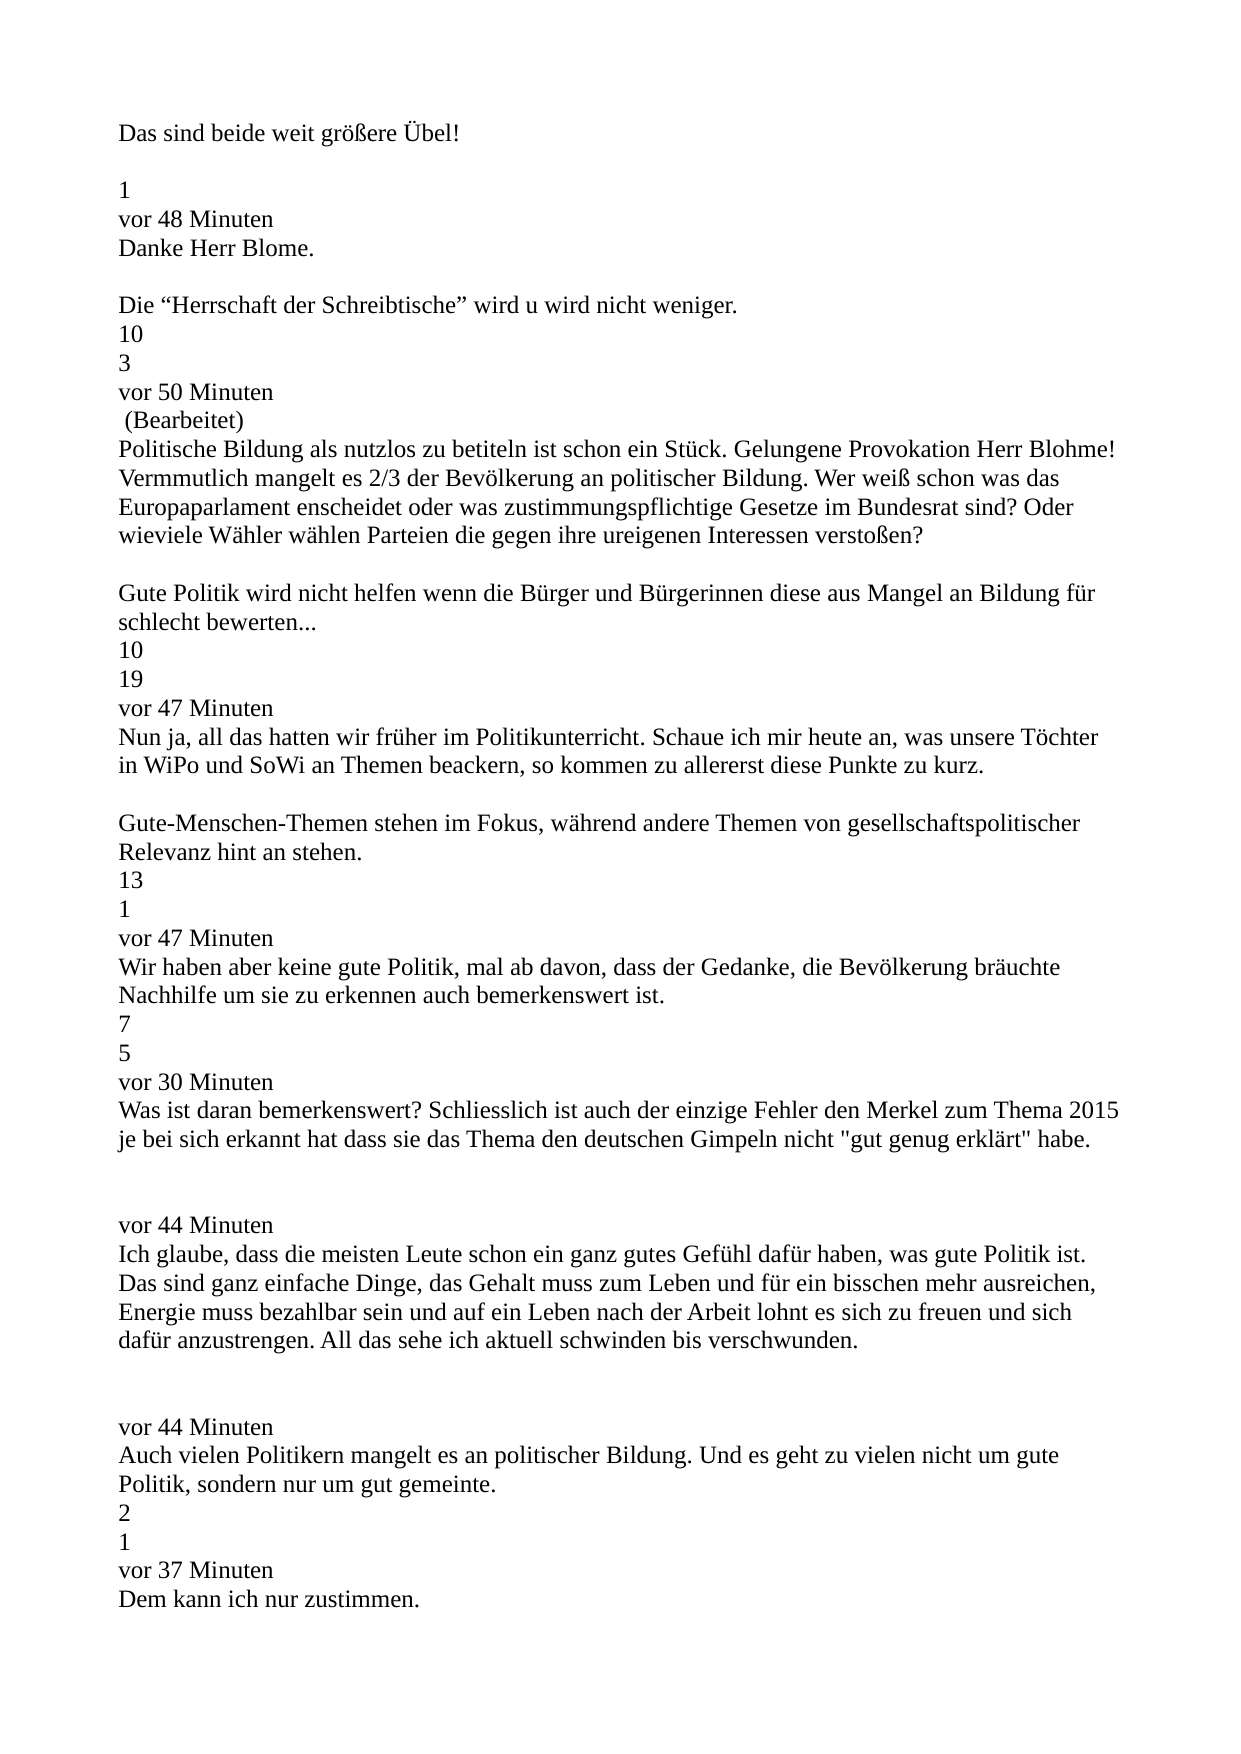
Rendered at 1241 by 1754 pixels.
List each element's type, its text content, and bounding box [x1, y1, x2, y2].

text 10 [118, 636, 1122, 664]
text vor 37 Minuten [118, 1556, 1122, 1584]
text vor 50 Minuten [118, 377, 1122, 406]
text 2 [118, 1498, 1122, 1527]
text Danke Herr Blome. [118, 233, 1122, 262]
text vor 30 Minuten [118, 1067, 1122, 1096]
text 3 [118, 348, 1122, 377]
text Politische Bildung als nutzlos zu betiteln ist schon ein Stück. Gelungene Provokation Herr Blohme! Vermmutlich mangelt es 2/3 der Bevölkerung an politischer Bildung. Wer weiß schon was das Europaparlament enscheidet oder was zustimmungspflichtige Gesetze im Bundesrat sind? Oder wieviele Wähler wählen Parteien die gegen ihre ureigenen Interessen verstoßen? [118, 434, 1122, 549]
text Das sind beide weit größere Übel! [118, 118, 1122, 147]
text vor 44 Minuten [118, 1211, 1122, 1239]
text 1 [118, 1527, 1122, 1556]
text Dem kann ich nur zustimmen. [118, 1584, 1122, 1613]
text 13 [118, 866, 1122, 894]
text 10 [118, 319, 1122, 348]
text Die “Herrschaft der Schreibtische” wird u wird nicht weniger. [118, 291, 1122, 319]
text 5 [118, 1038, 1122, 1067]
text Was ist daran bemerkenswert? Schliesslich ist auch der einzige Fehler den Merkel zum Thema 2015 je bei sich erkannt hat dass sie das Thema den deutschen Gimpeln nicht "gut genug erklärt" habe. [118, 1096, 1122, 1153]
text 1 [118, 176, 1122, 204]
text vor 47 Minuten [118, 923, 1122, 952]
text Wir haben aber keine gute Politik, mal ab davon, dass der Gedanke, die Bevölkerung bräuchte Nachhilfe um sie zu erkennen auch bemerkenswert ist. [118, 952, 1122, 1009]
text 7 [118, 1009, 1122, 1038]
text vor 44 Minuten [118, 1412, 1122, 1441]
text vor 47 Minuten [118, 693, 1122, 722]
text vor 48 Minuten [118, 204, 1122, 233]
text Auch vielen Politikern mangelt es an politischer Bildung. Und es geht zu vielen nicht um gute Politik, sondern nur um gut gemeinte. [118, 1441, 1122, 1498]
text (Bearbeitet) [118, 406, 1122, 434]
text Gute-Menschen-Themen stehen im Fokus, während andere Themen von gesellschaftspolitischer Relevanz hint an stehen. [118, 808, 1122, 866]
text 19 [118, 664, 1122, 693]
text Ich glaube, dass die meisten Leute schon ein ganz gutes Gefühl dafür haben, was gute Politik ist. Das sind ganz einfache Dinge, das Gehalt muss zum Leben und für ein bisschen mehr ausreichen, Energie muss bezahlbar sein und auf ein Leben nach der Arbeit lohnt es sich zu freuen und sich dafür anzustrengen. All das sehe ich aktuell schwinden bis verschwunden. [118, 1239, 1122, 1354]
text 1 [118, 894, 1122, 923]
text Nun ja, all das hatten wir früher im Politikunterricht. Schaue ich mir heute an, was unsere Töchter in WiPo und SoWi an Themen beackern, so kommen zu allererst diese Punkte zu kurz. [118, 722, 1122, 779]
text Gute Politik wird nicht helfen wenn die Bürger und Bürgerinnen diese aus Mangel an Bildung für schlecht bewerten... [118, 578, 1122, 636]
